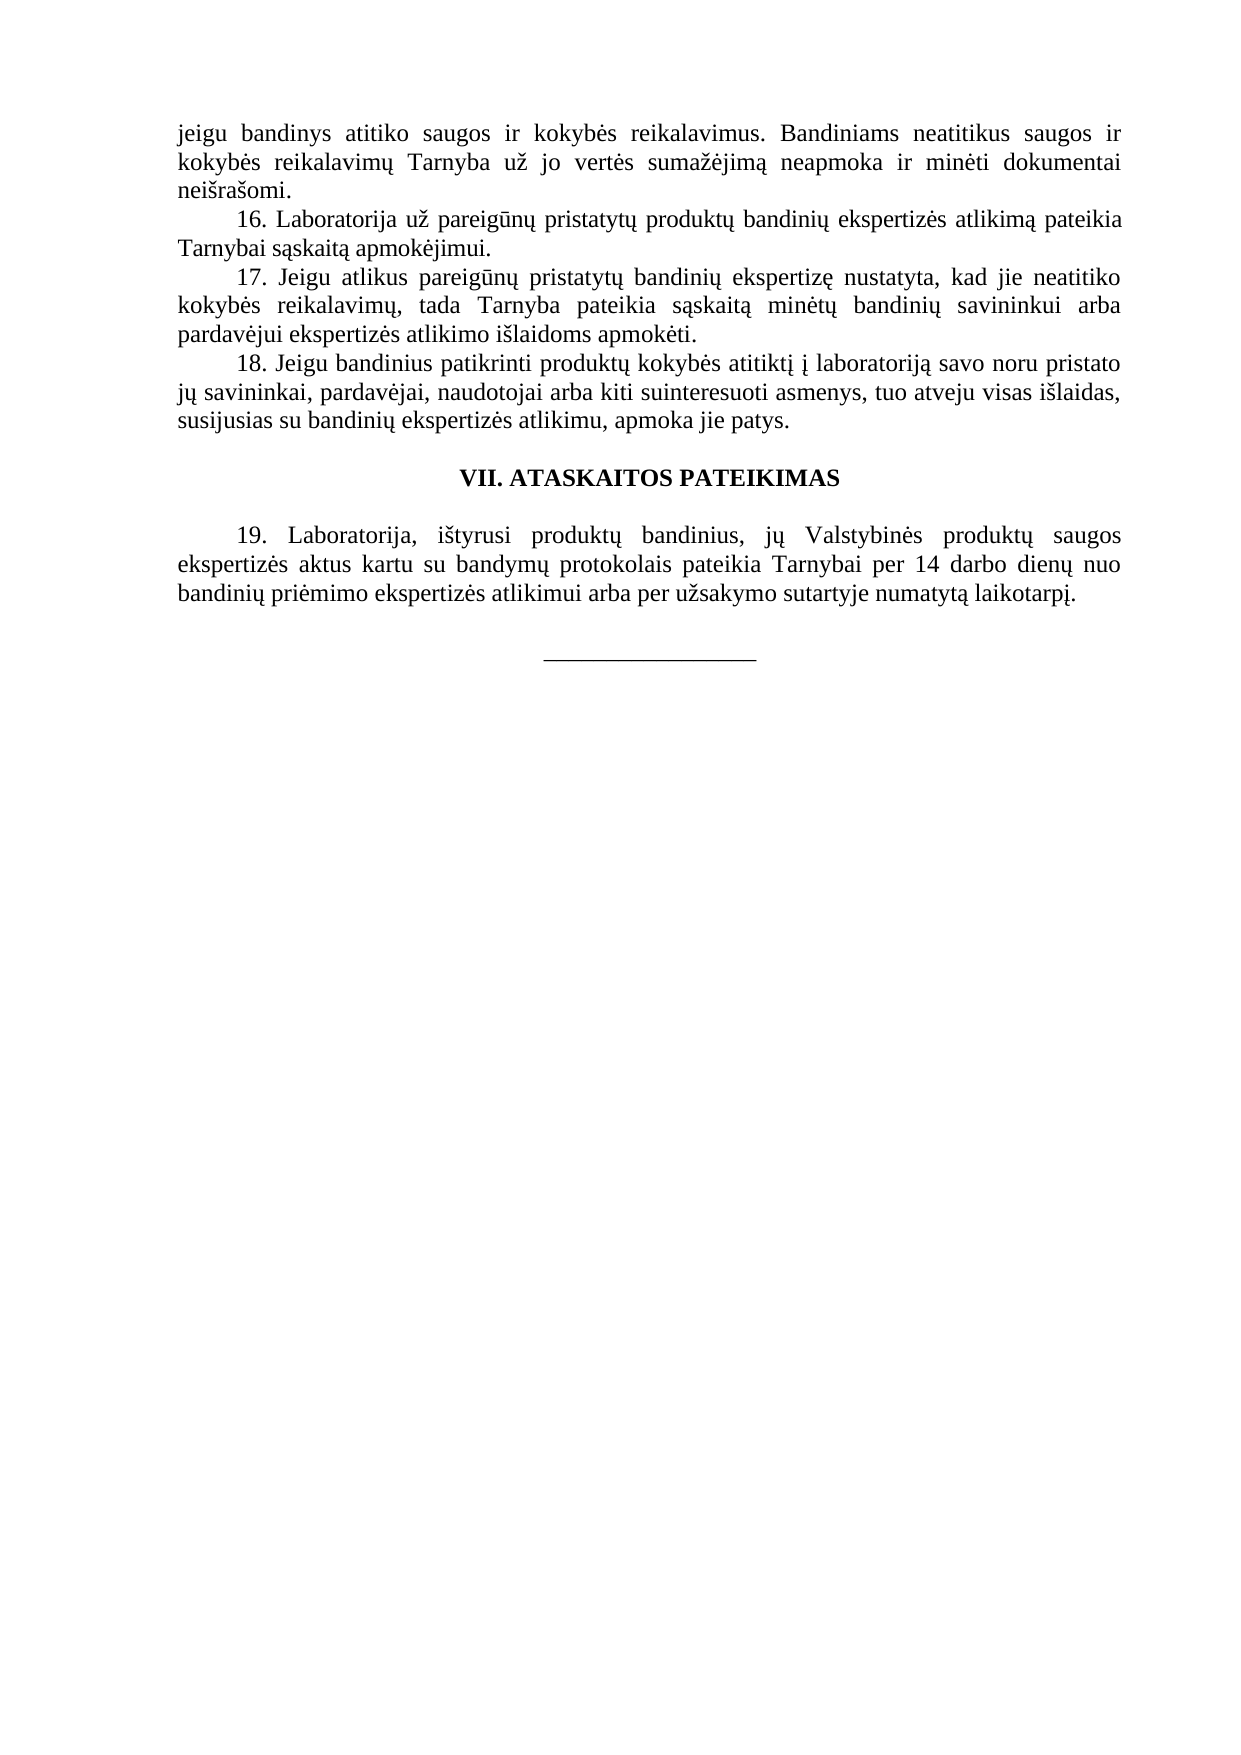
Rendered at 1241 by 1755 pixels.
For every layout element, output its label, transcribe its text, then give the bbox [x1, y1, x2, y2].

text 17. Jeigu atlikus pareigūnų pristatytų bandinių ekspertizę nustatyta, kad jie neatitiko kokybės reikalavimų, tada Tarnyba pateikia sąskaitą minėtų bandinių savininkui arba pardavėjui ekspertizės atlikimo išlaidoms apmokėti. [177, 262, 1122, 348]
text 18. Jeigu bandinius patikrinti produktų kokybės atitiktį į laboratoriją savo noru pristato jų savininkai, pardavėjai, naudotojai arba kiti suinteresuoti asmenys, tuo atveju visas išlaidas, susijusias su bandinių ekspertizės atlikimu, apmoka jie patys. [177, 348, 1122, 434]
text 19. Laboratorija, ištyrusi produktų bandinius, jų Valstybinės produktų saugos ekspertizės aktus kartu su bandymų protokolais pateikia Tarnybai per 14 darbo dienų nuo bandinių priėmimo ekspertizės atlikimui arba per užsakymo sutartyje numatytą laikotarpį. [177, 521, 1122, 607]
text _________________ [177, 636, 1122, 664]
text jeigu bandinys atitiko saugos ir kokybės reikalavimus. Bandiniams neatitikus saugos ir kokybės reikalavimų Tarnyba už jo vertės sumažėjimą neapmoka ir minėti dokumentai neišrašomi. [177, 118, 1122, 204]
text VII. ATASKAITOS PATEIKIMAS [177, 463, 1122, 492]
text 16. Laboratorija už pareigūnų pristatytų produktų bandinių ekspertizės atlikimą pateikia Tarnybai sąskaitą apmokėjimui. [177, 204, 1122, 262]
